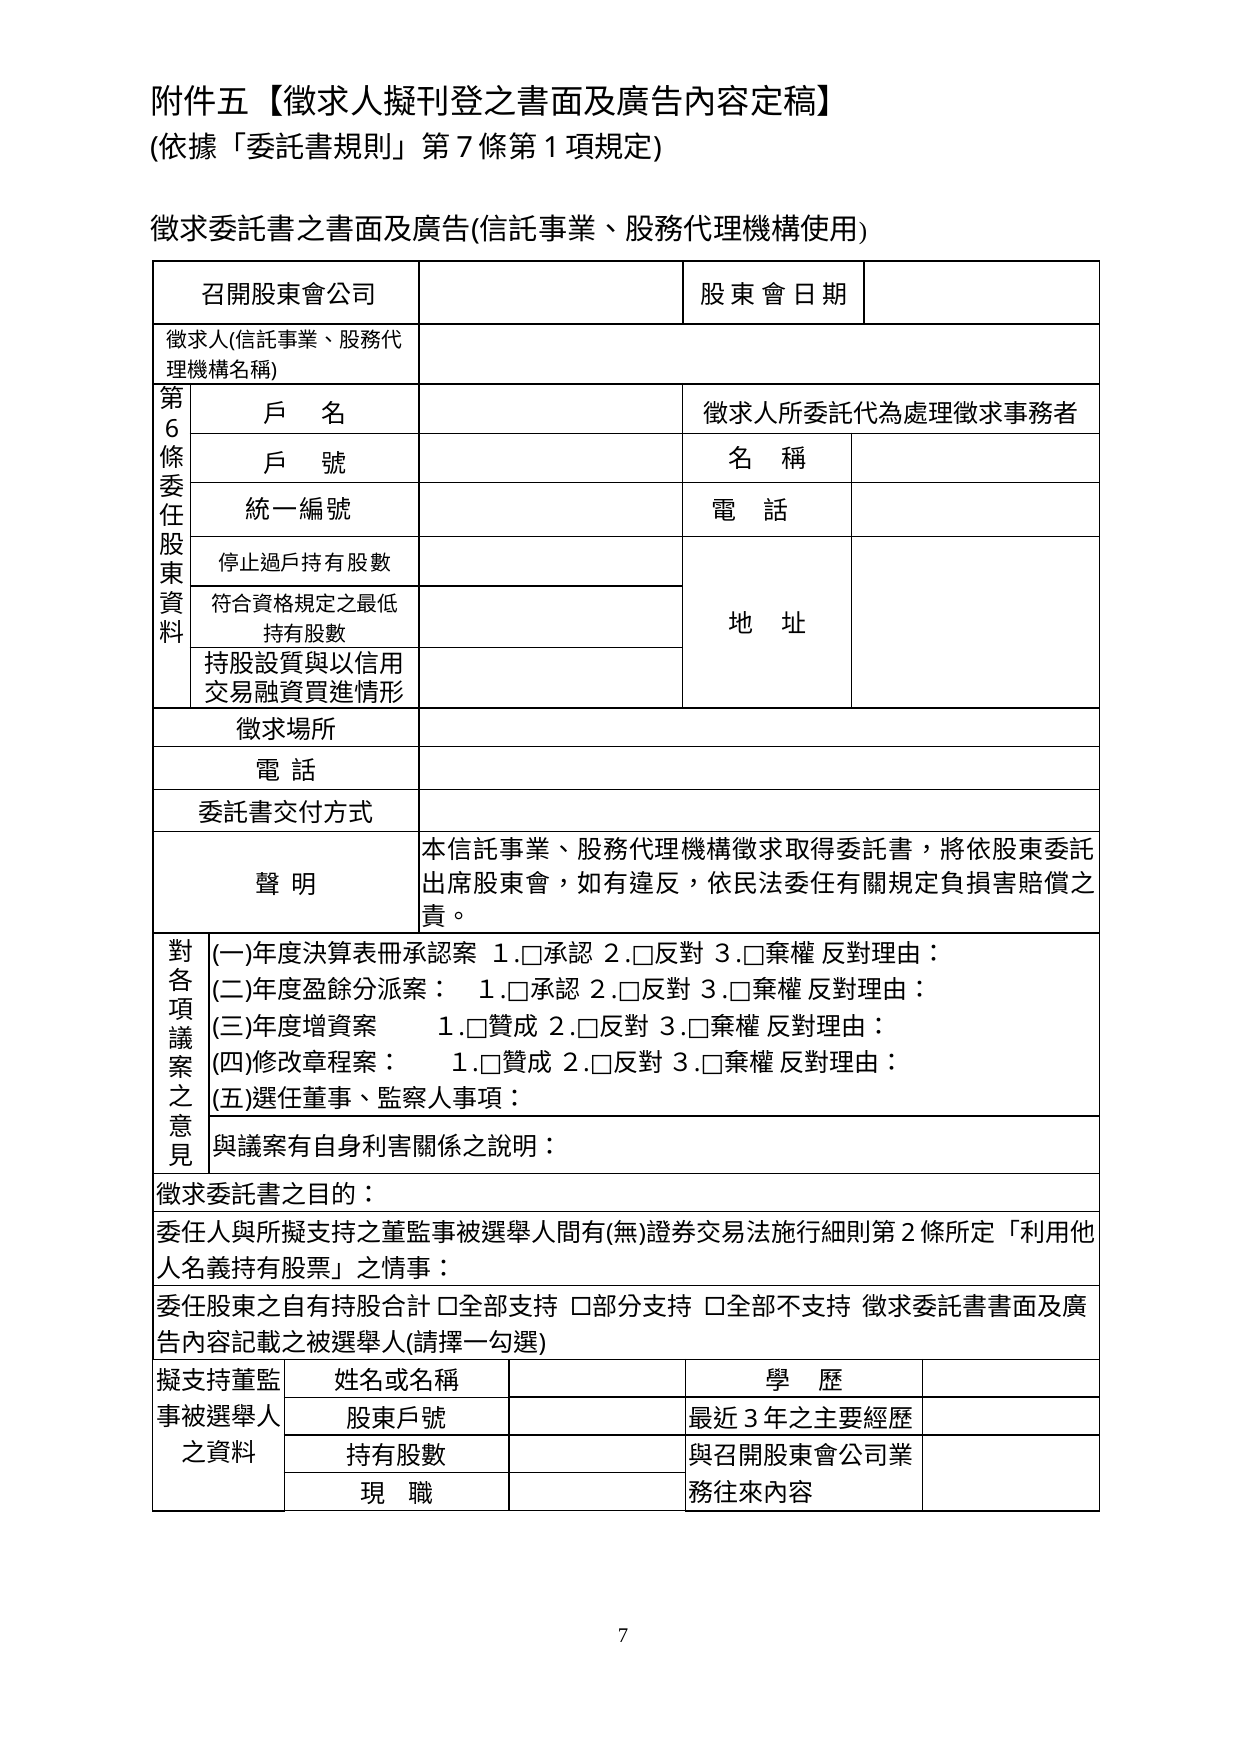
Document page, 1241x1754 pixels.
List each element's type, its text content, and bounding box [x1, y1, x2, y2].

text 徵求委託書之書面及廣告(信託事業、股務代理機構使用) [150, 205, 1202, 248]
table_cell 聲 明 [154, 832, 418, 932]
table_cell 徵求人所委託代為處理徵求事務者 [683, 385, 1099, 432]
table_cell [510, 1473, 685, 1510]
table_cell [510, 1398, 685, 1434]
table_cell [510, 1360, 685, 1396]
table_cell [852, 434, 1099, 482]
table_cell 與召開股東會公司業務往來內容 [686, 1436, 922, 1510]
table_cell 戶 名 [191, 385, 418, 432]
table_cell [923, 1436, 1099, 1510]
table_cell 股東戶號 [285, 1398, 508, 1434]
table_cell [420, 434, 682, 482]
table_header 召開股東會公司 [154, 262, 418, 323]
table_header [865, 262, 1099, 323]
table_cell 擬支持董監事被選舉人之資料 [153, 1360, 284, 1510]
table_cell [923, 1360, 1099, 1396]
table_cell [420, 790, 1099, 831]
table_cell 符合資格規定之最低 持有股數 [191, 587, 418, 647]
table_cell [420, 747, 1099, 788]
table_cell [420, 325, 1099, 383]
table_cell [852, 537, 1099, 707]
table_cell (一)年度決算表冊承認案 １.□承認 ２.□反對 ３.□棄權 反對理由： (二)年度盈餘分派案： １.□承認 ２.□反對 ３.□棄權 反對理由： (三)年度增資案 １.□贊成 ２.□反對 ３.□棄權 反對理由： (四)修改章程案： １.□贊成 ２.□反對 ３.□棄權 反對理由： (五)選任董事、監察人事項： [210, 934, 1099, 1115]
table_cell 委託書交付方式 [154, 790, 418, 831]
table_cell 持股設質與以信用交易融資買進情形 [191, 648, 418, 707]
table_cell 現 職 [285, 1473, 508, 1510]
table_cell 徵求人(信託事業、股務代理機構名稱) [154, 325, 418, 383]
table_cell [420, 648, 682, 707]
table_cell 與議案有自身利害關係之說明： [210, 1117, 1099, 1173]
table_cell 對 各 項 議 案 之 意 見 [154, 934, 208, 1173]
table_header [420, 262, 682, 323]
table_cell 第6條 委任股東資料 [154, 385, 190, 707]
table_cell [420, 709, 1099, 746]
table_cell 地 址 [683, 537, 851, 707]
table_cell 名 稱 [683, 434, 851, 482]
table_cell 本信託事業、股務代理機構徵求取得委託書，將依股東委託出席股東會，如有違反，依民法委任有關規定負損害賠償之責。 [420, 832, 1099, 932]
table_cell 委任人與所擬支持之董監事被選舉人間有(無)證券交易法施行細則第2條所定「利用他人名義持有股票」之情事： [154, 1212, 1099, 1284]
table_cell 學 歷 [686, 1360, 922, 1396]
table_cell [510, 1436, 685, 1472]
table_cell 最近3年之主要經歷 [686, 1398, 922, 1434]
table_cell 電 話 [154, 747, 418, 788]
table_cell 統一編號 [191, 483, 418, 536]
table_cell [852, 483, 1099, 536]
table_cell 委任股東之自有持股合計 全部支持 部分支持 全部不支持 徵求委託書書面及廣告內容記載之被選舉人(請擇一勾選) [154, 1286, 1099, 1359]
text (依據「委託書規則」第7條第1項規定) [150, 123, 1202, 166]
table_cell [420, 385, 682, 432]
table_cell 停止過戶持有股數 [191, 537, 418, 585]
table_cell [420, 587, 682, 647]
table_cell 戶 號 [191, 434, 418, 482]
table_cell [420, 537, 682, 585]
table_cell 電 話 [683, 483, 851, 536]
table_cell 姓名或名稱 [285, 1360, 508, 1396]
table_cell 徵求場所 [154, 709, 418, 746]
table_header 股 東 會 日 期 [684, 262, 863, 323]
table_cell [923, 1398, 1099, 1434]
table_cell 持有股數 [285, 1436, 508, 1472]
table_cell [420, 483, 682, 536]
table_cell 徵求委託書之目的： [154, 1174, 1099, 1211]
text 附件五【徵求人擬刊登之書面及廣告內容定稿】 [150, 75, 1050, 123]
